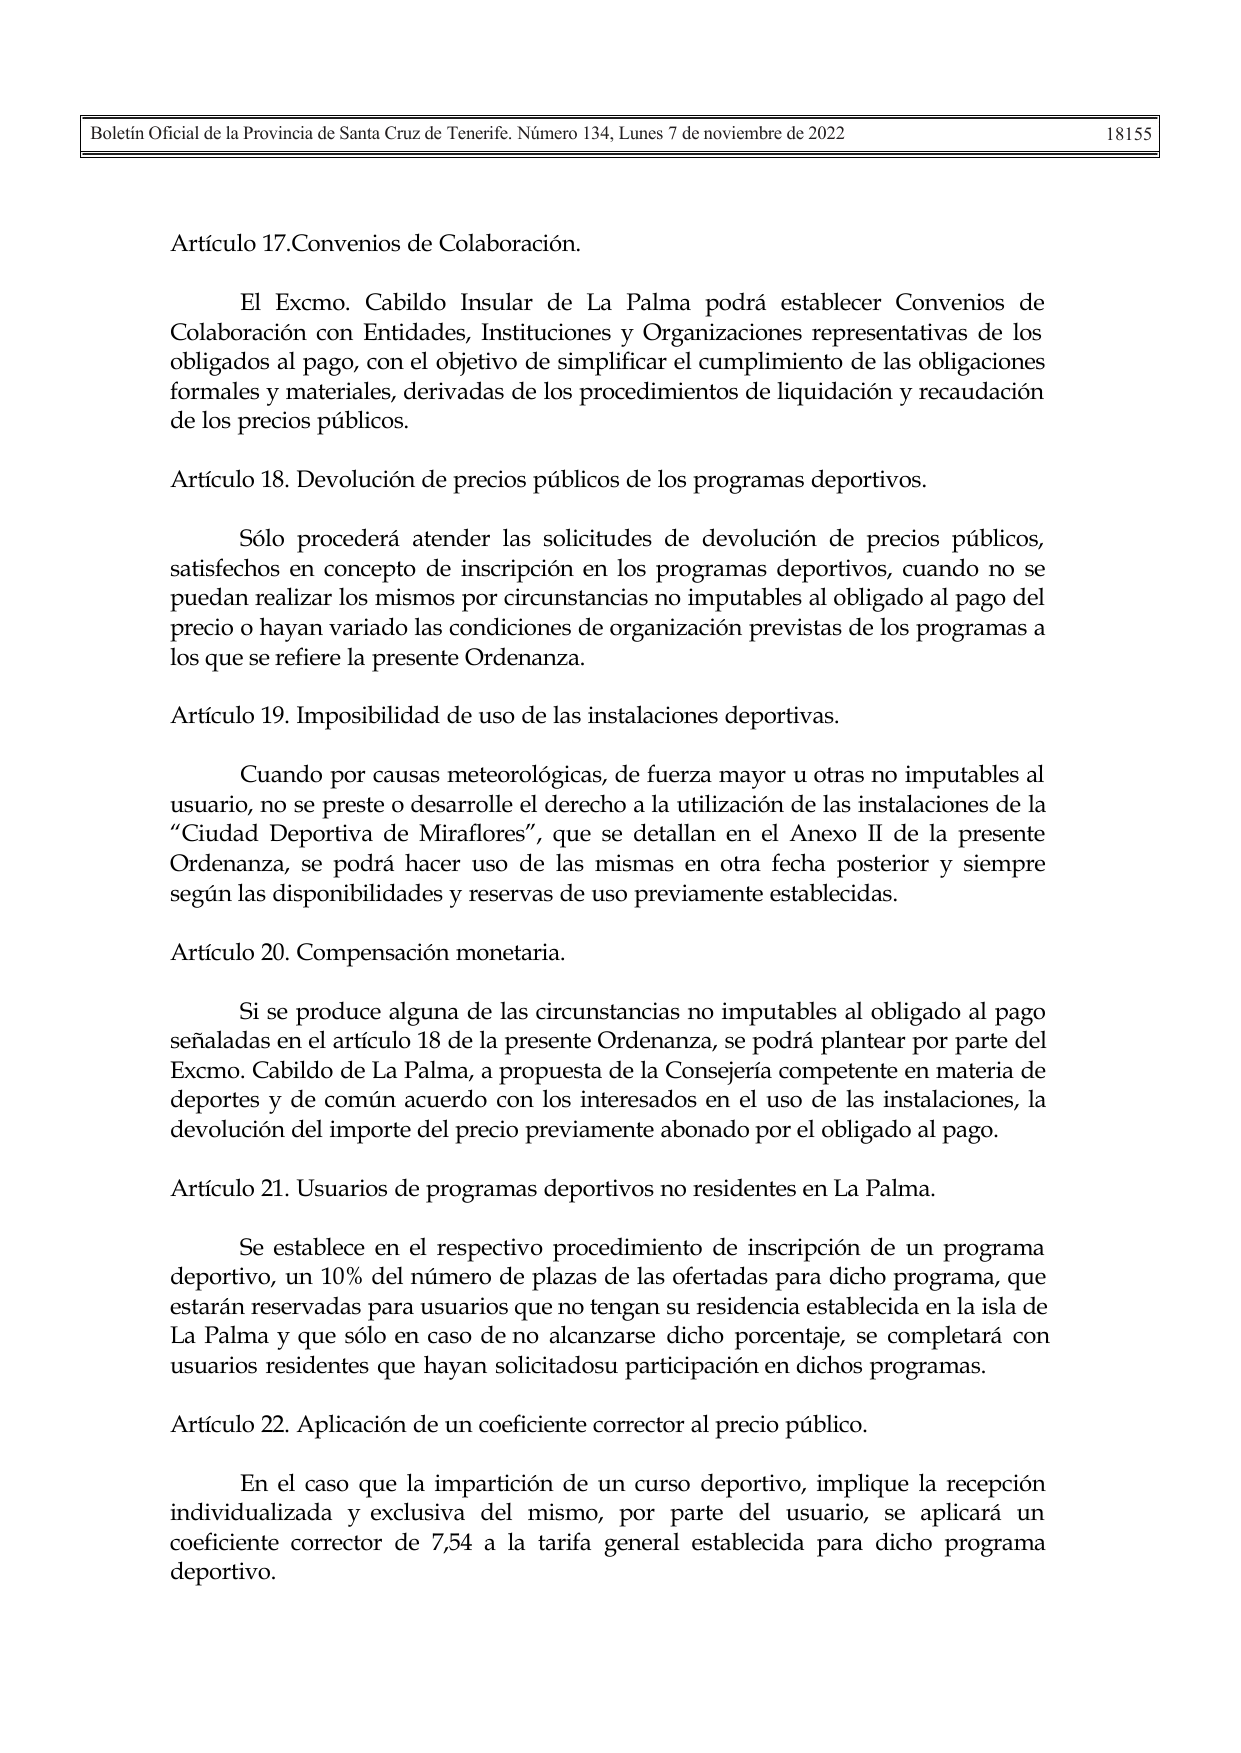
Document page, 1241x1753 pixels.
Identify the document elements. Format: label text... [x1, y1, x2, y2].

text “ [170, 818, 181, 848]
text Cuando por causas meteorológicas, de fuerza mayor u otras no imputables al [240, 759, 1065, 789]
text devolución del importe del precio previamente abonado por el obligado al pago. [170, 1114, 1066, 1143]
text Artículo 19. Imposibilidad de uso de las instalaciones deportivas. [170, 700, 861, 730]
text deportes y de común acuerdo con los interesados en el uso de las instalaciones, la [170, 1084, 1066, 1114]
text coeficiente corrector de 7,54 a la tarifa general establecida para dicho programa [170, 1527, 1066, 1556]
text Artículo 17.Convenios de Colaboración. [170, 228, 602, 258]
text Colaboración con Entidades, Instituciones y Organizaciones representativas de los [170, 317, 1066, 346]
text Artículo 21. Usuarios de programas deportivos no residentes en La Palma. [170, 1172, 955, 1202]
picture [81, 116, 1159, 151]
text obligados al pago, con el objetivo de simplificar el cumplimiento de las obligaciones [170, 346, 1066, 376]
text usuarios residentes que hayan solicitadosu participación en dichos programas. [170, 1350, 1066, 1379]
text puedan realizar los mismos por circunstancias no imputables al obligado al pago del [170, 582, 1066, 612]
text los que se refiere la presente Ordenanza. [170, 641, 1066, 671]
text usuario, no se preste o desarrolle el derecho a la utilización de las instalaciones de la [170, 789, 1065, 818]
text señaladas en el artículo 18 de la presente Ordenanza, se podrá plantear por parte del [170, 1025, 1066, 1054]
text Artículo 18. Devolución de precios públicos de los programas deportivos. [170, 464, 947, 494]
text Artículo 20. Compensación monetaria. [170, 936, 586, 966]
text deportivo. [170, 1556, 1066, 1586]
text El Excmo. Cabildo Insular de La Palma podrá establecer Convenios de [240, 287, 1066, 316]
text Se establece en el respectivo procedimiento de inscripción de un programa [240, 1232, 1066, 1261]
text En el caso que la impartición de un curso deportivo, implique la recepción [240, 1468, 1066, 1497]
text Ordenanza, se podrá hacer uso de las mismas en otra fecha posterior y siempre [170, 848, 1065, 877]
text individualizada y exclusiva del mismo, por parte del usuario, se aplicará un [170, 1497, 1066, 1527]
picture [81, 152, 1159, 157]
text deportivo, un 10% del número de plazas de las ofertadas para dicho programa, que [170, 1261, 1066, 1291]
text Sólo procederá atender las solicitudes de devolución de precios públicos, [240, 523, 1066, 553]
text Ciudad Deportiva de Miraflores”, que se detallan en el Anexo II de la presente [181, 818, 1065, 848]
text precio o hayan variado las condiciones de organización previstas de los programas a [170, 612, 1066, 641]
text La Palma y que sólo en caso de no alcanzarse dicho porcentaje, se completará con [170, 1320, 1066, 1350]
text Boletín Oficial de la Provincia de Santa Cruz de Tenerife. Número 134, Lunes 7 de noviembre de 2022 [90, 123, 869, 144]
text Artículo 22. Aplicación de un coeficiente corrector al precio público. [170, 1409, 888, 1438]
text Excmo. Cabildo de La Palma, a propuesta de la Consejería competente en materia de [170, 1054, 1066, 1084]
text satisfechos en concepto de inscripción en los programas deportivos, cuando no se [170, 553, 1066, 582]
text según las disponibilidades y reservas de uso previamente establecidas. [170, 877, 918, 907]
text Si se produce alguna de las circunstancias no imputables al obligado al pago [240, 996, 1066, 1025]
text de los precios públicos. [170, 405, 1066, 434]
text 18155 [1105, 123, 1177, 144]
text formales y materiales, derivadas de los procedimientos de liquidación y recaudación [170, 376, 1066, 405]
text estarán reservadas para usuarios que no tengan su residencia establecida en la isla de [170, 1291, 1066, 1320]
